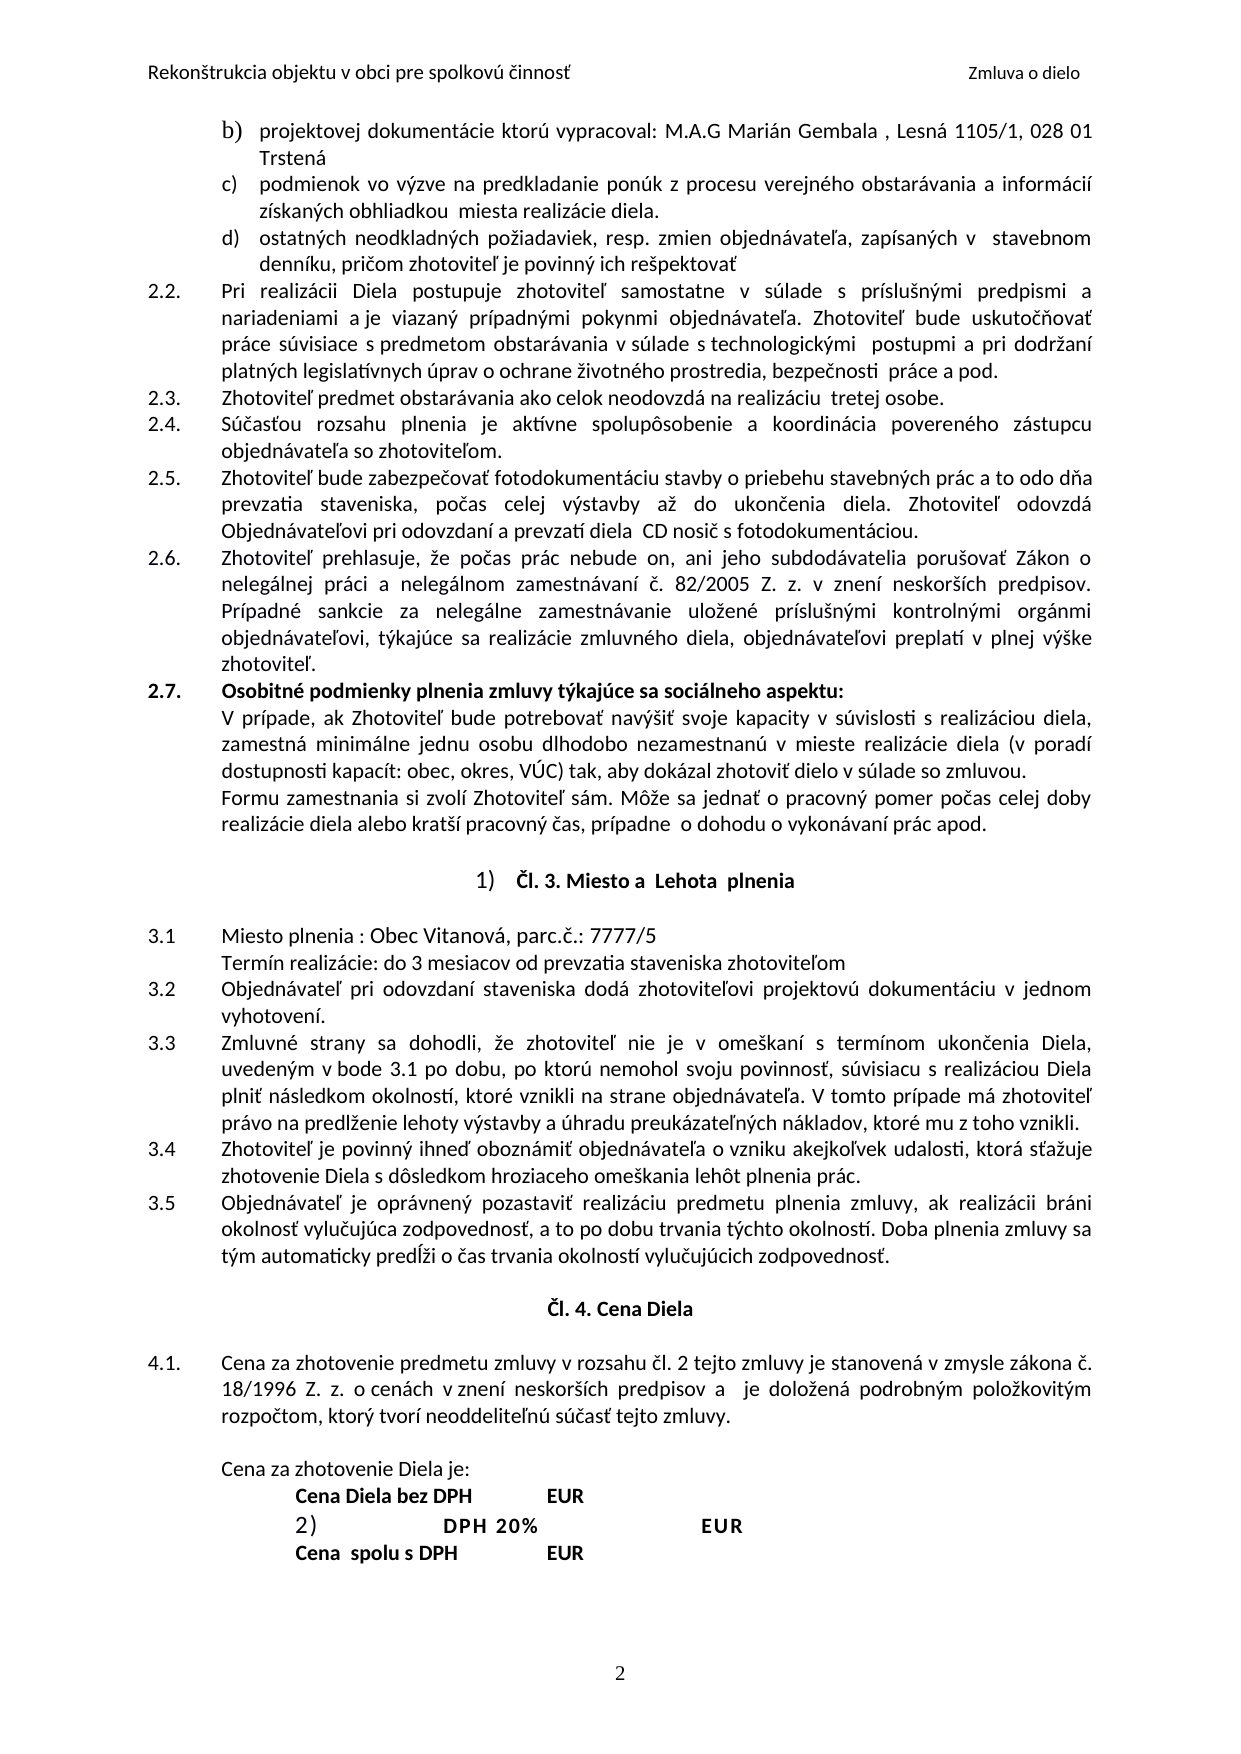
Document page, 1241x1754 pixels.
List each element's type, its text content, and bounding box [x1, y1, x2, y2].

text 4.1. Cena za zhotovenie predmetu zmluvy v rozsahu čl. 2 tejto zmluvy je stanovená v zmysle zákona č. 18/1996 Z. z. o cenách v znení neskorších predpisov a je doložená podrobným položkovitým rozpočtom, ktorý tvorí neoddeliteľnú súčasť tejto zmluvy. [148, 1349, 1093, 1429]
text Termín realizácie: do 3 mesiacov od prevzatia staveniska zhotoviteľom [148, 949, 1093, 976]
list projektovej dokumentácie ktorú vypracoval: M.A.G Marián Gembala , Lesná 1105/1, 028 01 Trstená [222, 115, 1093, 170]
list podmienok vo výzve na predkladanie ponúk z procesu verejného obstarávania a informácií získaných obhliadkou miesta realizácie diela. [222, 170, 1093, 224]
text 2.7. Osobitné podmienky plnenia zmluvy týkajúce sa sociálneho aspektu: [148, 677, 1093, 704]
subtitle Čl. 3. Miesto a Lehota plnenia [177, 864, 1093, 894]
text 2.5. Zhotoviteľ bude zabezpečovať fotodokumentáciu stavby o priebehu stavebných prác a to odo dňa prevzatia staveniska, počas celej výstavby až do ukončenia diela. Zhotoviteľ odovzdá Objednávateľovi pri odovzdaní a prevzatí diela CD nosič s fotodokumentáciou. [148, 464, 1093, 544]
text Cena Diela bez DPH EUR [295, 1482, 1093, 1509]
text 2.4. Súčasťou rozsahu plnenia je aktívne spolupôsobenie a koordinácia povereného zástupcu objednávateľa so zhotoviteľom. [148, 410, 1093, 464]
text Cena za zhotovenie Diela je: [221, 1456, 1093, 1482]
text Čl. 4. Cena Diela [148, 1296, 1093, 1322]
text 3.1 Miesto plnenia : Obec Vitanová, parc.č.: 7777/5 [148, 921, 1093, 949]
text 3.2 Objednávateľ pri odovzdaní staveniska dodá zhotoviteľovi projektovú dokumentáciu v jednom vyhotovení. [148, 976, 1093, 1029]
text 2.2. Pri realizácii Diela postupuje zhotoviteľ samostatne v súlade s príslušnými predpismi a nariadeniami a je viazaný prípadnými pokynmi objednávateľa. Zhotoviteľ bude uskutočňovať práce súvisiace s predmetom obstarávania v súlade s technologickými postupmi a pri dodržaní platných legislatívnych úprav o ochrane životného prostredia, bezpečnosti práce a pod. [148, 277, 1093, 384]
text 2.3. Zhotoviteľ predmet obstarávania ako celok neodovzdá na realizáciu tretej osobe. [148, 384, 1093, 410]
text 3.3 Zmluvné strany sa dohodli, že zhotoviteľ nie je v omeškaní s termínom ukončenia Diela, uvedeným v bode 3.1 po dobu, po ktorú nemohol svoju povinnosť, súvisiacu s realizáciou Diela plniť následkom okolností, ktoré vznikli na strane objednávateľa. V tomto prípade má zhotoviteľ právo na predlženie lehoty výstavby a úhradu preukázateľných nákladov, ktoré mu z toho vznikli. [148, 1029, 1093, 1136]
text Formu zamestnania si zvolí Zhotoviteľ sám. Môže sa jednať o pracovný pomer počas celej doby realizácie diela alebo kratší pracovný čas, prípadne o dohodu o vykonávaní prác apod. [221, 784, 1093, 837]
text V prípade, ak Zhotoviteľ bude potrebovať navýšiť svoje kapacity v súvislosti s realizáciou diela, zamestná minimálne jednu osobu dlhodobo nezamestnanú v mieste realizácie diela (v poradí dostupnosti kapacít: obec, okres, VÚC) tak, aby dokázal zhotoviť dielo v súlade so zmluvou. [221, 704, 1093, 784]
text 2.6. Zhotoviteľ prehlasuje, že počas prác nebude on, ani jeho subdodávatelia porušovať Zákon o nelegálnej práci a nelegálnom zamestnávaní č. 82/2005 Z. z. v znení neskorších predpisov. Prípadné sankcie za nelegálne zamestnávanie uložené príslušnými kontrolnými orgánmi objednávateľovi, týkajúce sa realizácie zmluvného diela, objednávateľovi preplatí v plnej výške zhotoviteľ. [148, 544, 1093, 677]
text 3.4 Zhotoviteľ je povinný ihneď oboznámiť objednávateľa o vzniku akejkoľvek udalosti, ktorá sťažuje zhotovenie Diela s dôsledkom hroziaceho omeškania lehôt plnenia prác. [148, 1136, 1093, 1189]
subtitle DPH 20% EUR [295, 1509, 1093, 1539]
text Cena spolu s DPH EUR [295, 1539, 1093, 1566]
list ostatných neodkladných požiadaviek, resp. zmien objednávateľa, zapísaných v stavebnom denníku, pričom zhotoviteľ je povinný ich rešpektovať [222, 224, 1093, 277]
text 3.5 Objednávateľ je oprávnený pozastaviť realizáciu predmetu plnenia zmluvy, ak realizácii bráni okolnosť vylučujúca zodpovednosť, a to po dobu trvania týchto okolností. Doba plnenia zmluvy sa tým automaticky predĺži o čas trvania okolností vylučujúcich zodpovednosť. [148, 1189, 1093, 1269]
